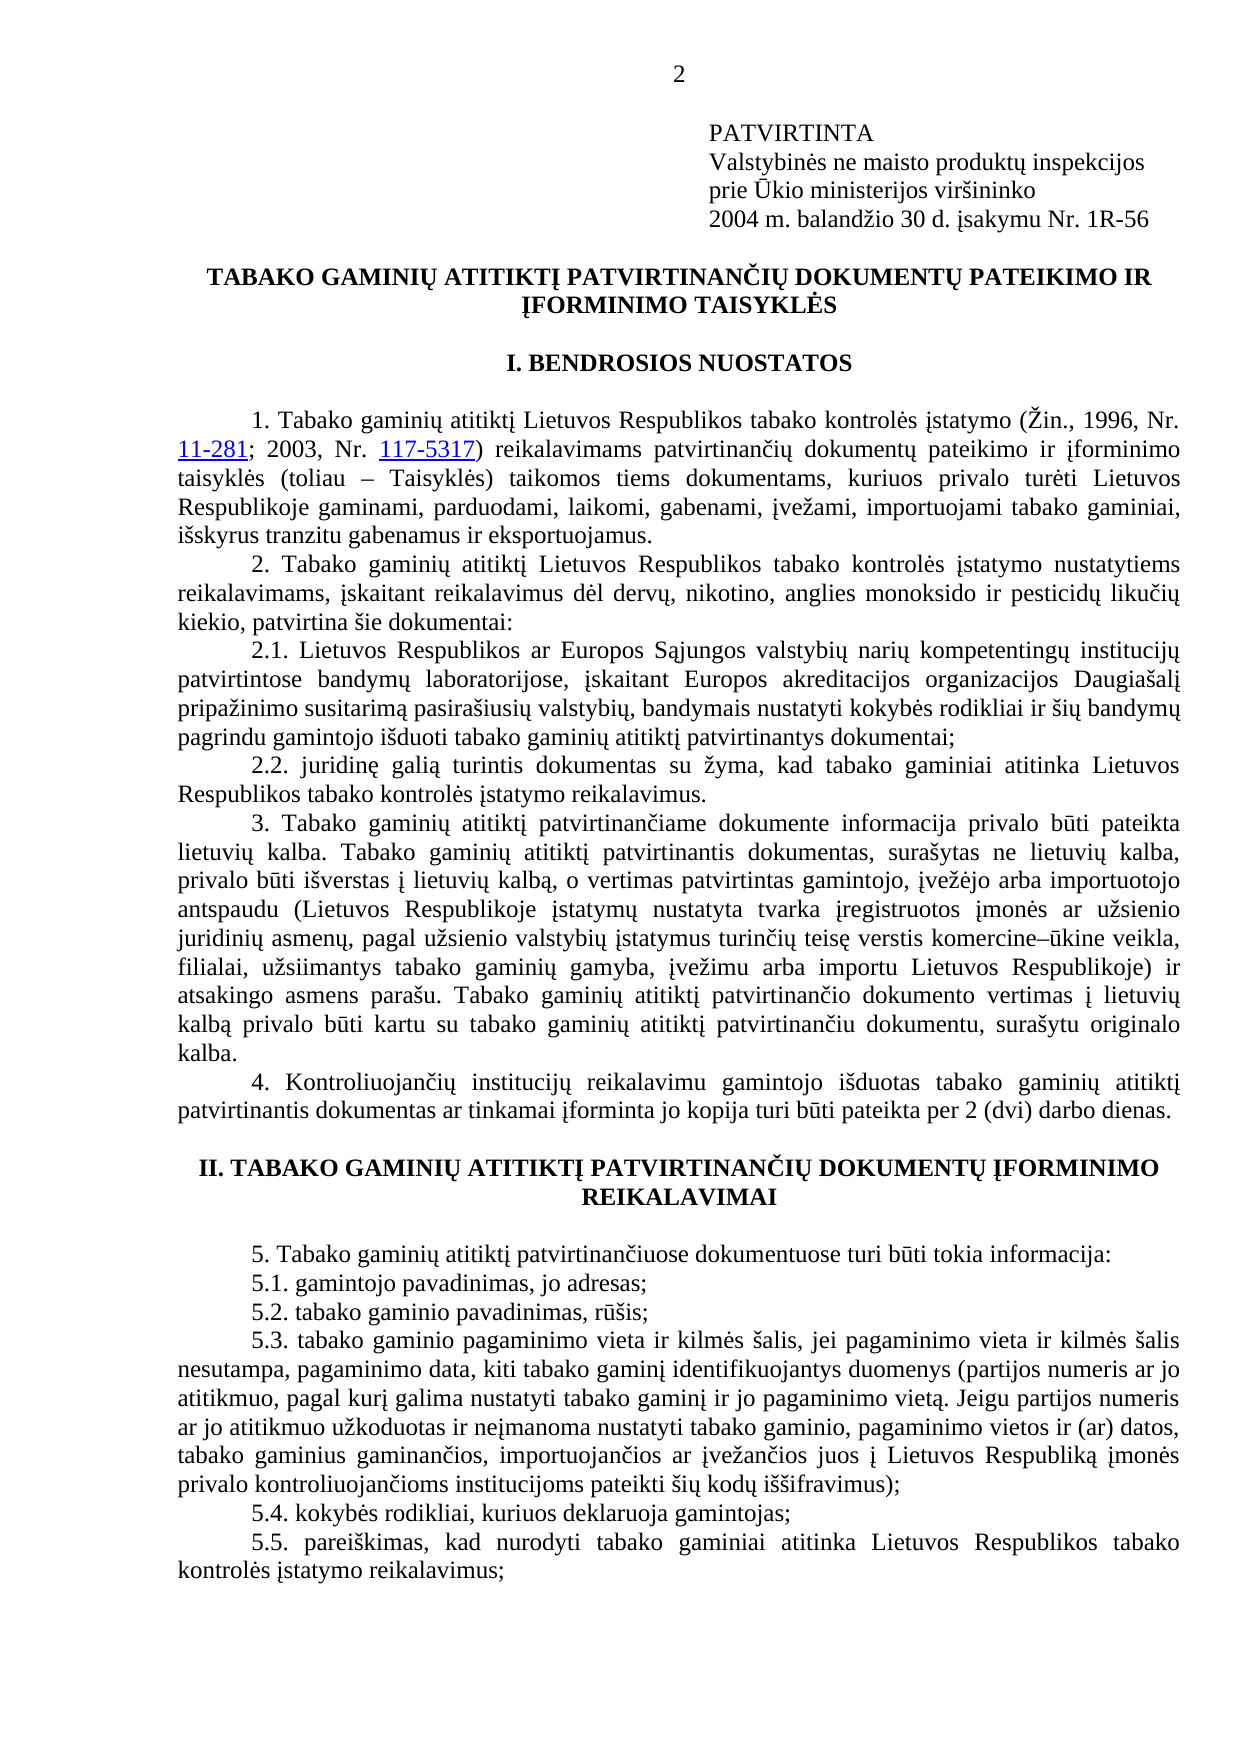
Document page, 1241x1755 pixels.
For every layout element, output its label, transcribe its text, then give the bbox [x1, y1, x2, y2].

text 2004 m. balandžio 30 d. įsakymu Nr. 1R-56 [177, 204, 1181, 233]
text 2.2. juridinę galią turintis dokumentas su žyma, kad tabako gaminiai atitinka Lietuvos Respublikos tabako kontrolės įstatymo reikalavimus. [177, 751, 1181, 808]
text 5.2. tabako gaminio pavadinimas, rūšis; [177, 1297, 1181, 1326]
text 5.4. kokybės rodikliai, kuriuos deklaruoja gamintojas; [177, 1498, 1181, 1527]
text 2. Tabako gaminių atitiktį Lietuvos Respublikos tabako kontrolės įstatymo nustatytiems reikalavimams, įskaitant reikalavimus dėl dervų, nikotino, anglies monoksido ir pesticidų likučių kiekio, patvirtina šie dokumentai: [177, 549, 1181, 636]
text 5.5. pareiškimas, kad nurodyti tabako gaminiai atitinka Lietuvos Respublikos tabako kontrolės įstatymo reikalavimus; [177, 1527, 1181, 1584]
text Valstybinės ne maisto produktų inspekcijos [177, 147, 1181, 176]
text 2.1. Lietuvos Respublikos ar Europos Sąjungos valstybių narių kompetentingų institucijų patvirtintose bandymų laboratorijose, įskaitant Europos akreditacijos organizacijos Daugiašalį pripažinimo susitarimą pasirašiusių valstybių, bandymais nustatyti kokybės rodikliai ir šių bandymų pagrindu gamintojo išduoti tabako gaminių atitiktį patvirtinantys dokumentai; [177, 636, 1181, 751]
text 5.1. gamintojo pavadinimas, jo adresas; [177, 1268, 1181, 1297]
text 1. Tabako gaminių atitiktį Lietuvos Respublikos tabako kontrolės įstatymo (Žin., 1996, Nr. 11-281; 2003, Nr. 117-5317) reikalavimams patvirtinančių dokumentų pateikimo ir įforminimo taisyklės (toliau – Taisyklės) taikomos tiems dokumentams, kuriuos privalo turėti Lietuvos Respublikoje gaminami, parduodami, laikomi, gabenami, įvežami, importuojami tabako gaminiai, išskyrus tranzitu gabenamus ir eksportuojamus. [177, 406, 1181, 549]
text II. tabako gaminių atitiktį patvirtinančių dokumentų įforminimo REIKALAVIMAI [177, 1153, 1181, 1211]
text 4. Kontroliuojančių institucijų reikalavimu gamintojo išduotas tabako gaminių atitiktį patvirtinantis dokumentas ar tinkamai įforminta jo kopija turi būti pateikta per 2 (dvi) darbo dienas. [177, 1067, 1181, 1124]
text 5. Tabako gaminių atitiktį patvirtinančiuose dokumentuose turi būti tokia informacija: [177, 1239, 1181, 1268]
text 3. Tabako gaminių atitiktį patvirtinančiame dokumente informacija privalo būti pateikta lietuvių kalba. Tabako gaminių atitiktį patvirtinantis dokumentas, surašytas ne lietuvių kalba, privalo būti išverstas į lietuvių kalbą, o vertimas patvirtintas gamintojo, įvežėjo arba importuotojo antspaudu (Lietuvos Respublikoje įstatymų nustatyta tvarka įregistruotos įmonės ar užsienio juridinių asmenų, pagal užsienio valstybių įstatymus turinčių teisę verstis komercine–ūkine veikla, filialai, užsiimantys tabako gaminių gamyba, įvežimu arba importu Lietuvos Respublikoje) ir atsakingo asmens parašu. Tabako gaminių atitiktį patvirtinančio dokumento vertimas į lietuvių kalbą privalo būti kartu su tabako gaminių atitiktį patvirtinančiu dokumentu, surašytu originalo kalba. [177, 808, 1181, 1067]
text PATVIRTINTA [709, 118, 1181, 147]
text prie Ūkio ministerijos viršininko [177, 176, 1181, 204]
text TABAKO GAMINIŲ ATITIKTĮ PATVIRTINANČIŲ DOKUMENTŲ PATEIKIMo IR ĮFORMINIMO TAISYKLĖS [177, 262, 1181, 319]
text 5.3. tabako gaminio pagaminimo vieta ir kilmės šalis, jei pagaminimo vieta ir kilmės šalis nesutampa, pagaminimo data, kiti tabako gaminį identifikuojantys duomenys (partijos numeris ar jo atitikmuo, pagal kurį galima nustatyti tabako gaminį ir jo pagaminimo vietą. Jeigu partijos numeris ar jo atitikmuo užkoduotas ir neįmanoma nustatyti tabako gaminio, pagaminimo vietos ir (ar) datos, tabako gaminius gaminančios, importuojančios ar įvežančios juos į Lietuvos Respubliką įmonės privalo kontroliuojančioms institucijoms pateikti šių kodų iššifravimus); [177, 1326, 1181, 1498]
text I. BENDROSIOS NUOSTATOS [177, 348, 1181, 377]
